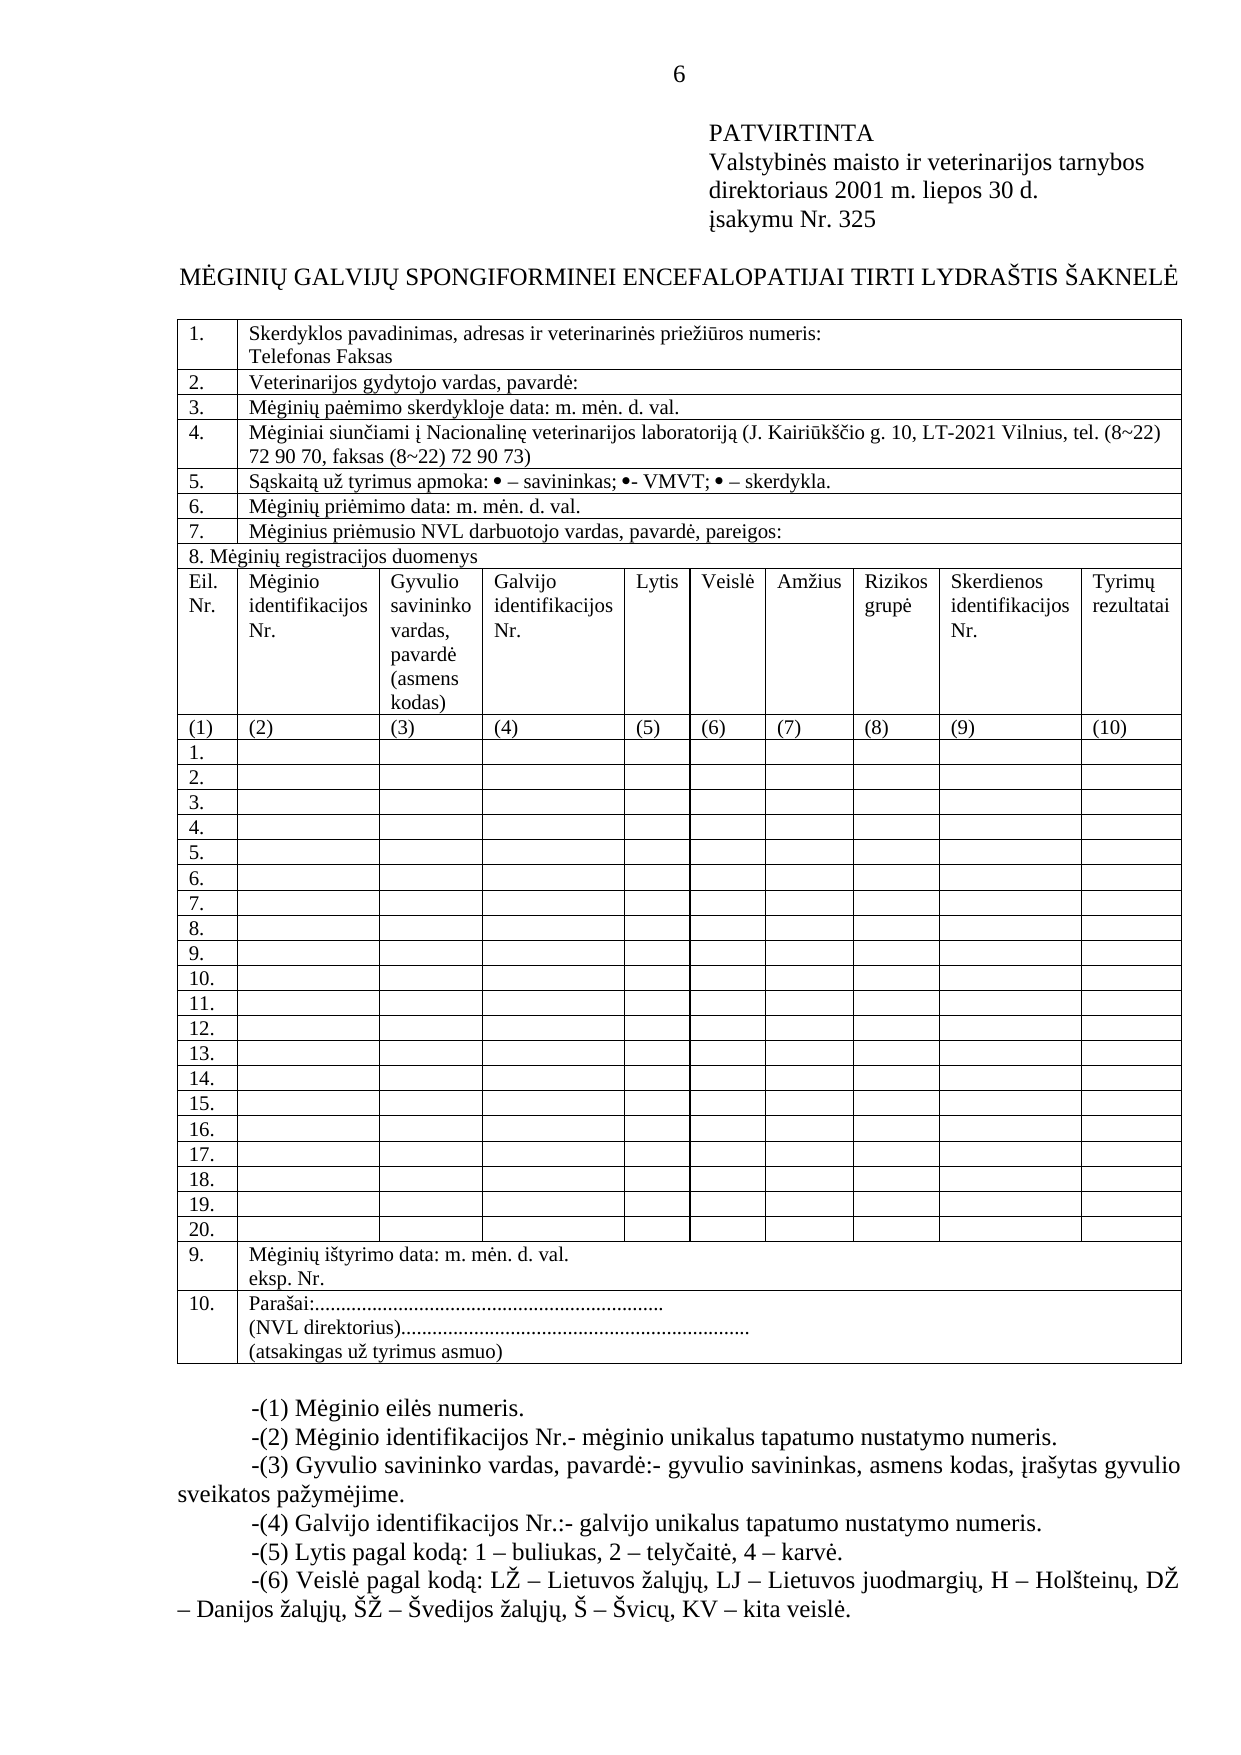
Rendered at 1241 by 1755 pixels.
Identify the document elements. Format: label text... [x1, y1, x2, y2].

table_cell [1082, 865, 1181, 889]
table_cell [691, 840, 765, 864]
table_cell [940, 966, 1081, 990]
table_cell Mėginiai siunčiami į Nacionalinę veterinarijos laboratoriją (J. Kairiūkščio g. 10, LT-2021 Vilnius, tel. (8~22) 72 90 70, faksas (8~22) 72 90 73) [238, 420, 1181, 468]
table_cell [691, 1041, 765, 1065]
table_cell [483, 1091, 624, 1115]
table_cell [766, 966, 853, 990]
table_cell [1082, 815, 1181, 839]
table_cell [1082, 840, 1181, 864]
table_cell [380, 891, 482, 914]
table_cell [766, 916, 853, 940]
table_cell [854, 790, 939, 814]
table_cell [625, 1217, 689, 1241]
table_cell [940, 1116, 1081, 1141]
table_cell 4. [178, 420, 237, 468]
table_cell [380, 790, 482, 814]
table_cell [380, 991, 482, 1015]
table_cell Gyvulio savininko vardas, pavardė (asmens kodas) [380, 569, 482, 714]
table_cell [854, 1016, 939, 1040]
table_cell [940, 916, 1081, 940]
table_cell [940, 991, 1081, 1015]
table_cell [766, 815, 853, 839]
table_cell (4) [483, 715, 624, 739]
table_cell Tyrimų rezultatai [1082, 569, 1181, 714]
table_cell [691, 1016, 765, 1040]
table_cell [380, 1016, 482, 1040]
table_cell [625, 1192, 689, 1216]
table_cell [483, 991, 624, 1015]
table_cell 3. [178, 395, 237, 419]
table_cell [625, 966, 689, 990]
table_cell Mėginių paėmimo skerdykloje data: m. mėn. d. val. [238, 395, 1181, 419]
table_cell [238, 1116, 379, 1141]
table_cell [854, 1091, 939, 1115]
table_cell [238, 1192, 379, 1216]
table_cell [625, 891, 689, 914]
table_cell [625, 1167, 689, 1191]
table_cell [940, 1167, 1081, 1191]
table_cell [483, 1142, 624, 1166]
table_cell [854, 765, 939, 789]
text Valstybinės maisto ir veterinarijos tarnybos [177, 147, 1181, 176]
table_cell [483, 1217, 624, 1241]
table_cell 8. Mėginių registracijos duomenys [178, 544, 1181, 568]
table_cell 7. [178, 519, 237, 543]
table_cell [691, 966, 765, 990]
table_cell [238, 1217, 379, 1241]
table_cell [766, 891, 853, 914]
table_cell [854, 1217, 939, 1241]
table_cell [238, 790, 379, 814]
table_cell [483, 941, 624, 965]
table_cell [625, 1016, 689, 1040]
table_cell [854, 941, 939, 965]
text -(5) Lytis pagal kodą: 1 – buliukas, 2 – telyčaitė, 4 – karvė. [177, 1537, 1181, 1566]
text -(4) Galvijo identifikacijos Nr.:- galvijo unikalus tapatumo nustatymo numeris. [177, 1508, 1181, 1537]
table_cell [380, 840, 482, 864]
table_cell 10. [178, 1291, 237, 1363]
table_cell [766, 1217, 853, 1241]
table_cell [483, 966, 624, 990]
table_cell [691, 941, 765, 965]
table_cell [380, 1217, 482, 1241]
table_cell [766, 1142, 853, 1166]
table_cell [625, 840, 689, 864]
table_cell 6. [178, 865, 237, 889]
table_cell [483, 916, 624, 940]
table_cell 10. [178, 966, 237, 990]
text PATVIRTINTA [709, 118, 1181, 147]
table_cell 18. [178, 1167, 237, 1191]
table_cell [1082, 1192, 1181, 1216]
table_cell [380, 765, 482, 789]
table_cell [1082, 790, 1181, 814]
table_cell [1082, 1142, 1181, 1166]
table_cell [766, 865, 853, 889]
table_cell [1082, 1091, 1181, 1115]
table_cell [854, 991, 939, 1015]
table_cell [1082, 1041, 1181, 1065]
table_cell Rizikos grupė [854, 569, 939, 714]
table_cell [238, 966, 379, 990]
table_cell [1082, 1066, 1181, 1090]
table_cell [380, 916, 482, 940]
table_cell [1082, 916, 1181, 940]
table_cell Veterinarijos gydytojo vardas, pavardė: [238, 370, 1181, 394]
table_cell [854, 1116, 939, 1141]
table_cell Lytis [625, 569, 689, 714]
table_cell [238, 1041, 379, 1065]
table_cell [380, 941, 482, 965]
table_cell 3. [178, 790, 237, 814]
table_cell [483, 1016, 624, 1040]
table_cell [691, 1167, 765, 1191]
table_cell [854, 840, 939, 864]
table_cell Parašai:................................................................... (NVL direktorius)................................................................... (atsakingas už tyrimus asmuo) [238, 1291, 1181, 1363]
table_header 1. [178, 320, 237, 368]
table_cell [940, 1016, 1081, 1040]
table_cell (3) [380, 715, 482, 739]
table_cell [625, 1091, 689, 1115]
table_cell [854, 1192, 939, 1216]
table_cell [766, 1192, 853, 1216]
table_cell [766, 991, 853, 1015]
table_cell [940, 1142, 1081, 1166]
table_cell Mėginio identifikacijos Nr. [238, 569, 379, 714]
table_cell (8) [854, 715, 939, 739]
text direktoriaus 2001 m. liepos 30 d. [177, 176, 1181, 204]
table_cell [483, 740, 624, 764]
table_cell [766, 1116, 853, 1141]
table_cell [766, 1091, 853, 1115]
table_cell [1082, 966, 1181, 990]
table_cell [380, 1091, 482, 1115]
table_cell [1082, 740, 1181, 764]
table_cell Mėginius priėmusio NVL darbuotojo vardas, pavardė, pareigos: [238, 519, 1181, 543]
table_cell [1082, 1116, 1181, 1141]
table_cell (2) [238, 715, 379, 739]
table_cell (10) [1082, 715, 1181, 739]
table_cell [766, 740, 853, 764]
table_cell [380, 865, 482, 889]
table_cell 9. [178, 1242, 237, 1290]
text įsakymu Nr. 325 [177, 204, 1181, 233]
text -(6) Veislė pagal kodą: LŽ – Lietuvos žalųjų, LJ – Lietuvos juodmargių, H – Holšteinų, DŽ – Danijos žalųjų, ŠŽ – Švedijos žalųjų, Š – Švicų, KV – kita veislė. [177, 1566, 1181, 1623]
table_cell [483, 815, 624, 839]
table_cell 5. [178, 840, 237, 864]
table_cell [691, 916, 765, 940]
table_cell [625, 916, 689, 940]
table_cell [625, 1142, 689, 1166]
table_cell [691, 865, 765, 889]
table_cell [238, 1066, 379, 1090]
text MĖGINIŲ GALVIJŲ SPONGIFORMINEI ENCEFALOPATIJAI TIRTI LYDRAŠTIS ŠAKNELĖ [177, 262, 1181, 291]
table_cell 13. [178, 1041, 237, 1065]
table_cell [483, 865, 624, 889]
table_cell [854, 1066, 939, 1090]
table_cell [380, 1142, 482, 1166]
table_cell [1082, 991, 1181, 1015]
table_cell [691, 991, 765, 1015]
table_cell [238, 941, 379, 965]
table_cell [940, 815, 1081, 839]
table_cell Mėginių ištyrimo data: m. mėn. d. val. eksp. Nr. [238, 1242, 1181, 1290]
table_cell [625, 865, 689, 889]
table_cell [1082, 765, 1181, 789]
table_cell [940, 1217, 1081, 1241]
table_cell [854, 916, 939, 940]
table_cell [238, 815, 379, 839]
table_cell [766, 1041, 853, 1065]
table_cell [691, 740, 765, 764]
table_cell Galvijo identifikacijos Nr. [483, 569, 624, 714]
table_cell [1082, 1167, 1181, 1191]
table_cell [238, 1091, 379, 1115]
table_cell Sąskaitą už tyrimus apmoka:  – savininkas; - VMVT;  – skerdykla. [238, 469, 1181, 493]
table_cell [483, 1167, 624, 1191]
table_cell [766, 1167, 853, 1191]
text -(1) Mėginio eilės numeris. [177, 1393, 1181, 1422]
table_header Skerdyklos pavadinimas, adresas ir veterinarinės priežiūros numeris: Telefonas Faksas [238, 320, 1181, 368]
table_cell [380, 1041, 482, 1065]
table_cell 1. [178, 740, 237, 764]
table_cell [483, 1041, 624, 1065]
table_cell 4. [178, 815, 237, 839]
table_cell [380, 966, 482, 990]
table_cell 19. [178, 1192, 237, 1216]
table_cell [625, 740, 689, 764]
table_cell [238, 1142, 379, 1166]
table_cell [854, 865, 939, 889]
table_cell Veislė [691, 569, 765, 714]
table_cell [691, 1091, 765, 1115]
table_cell [940, 740, 1081, 764]
table_cell (5) [625, 715, 689, 739]
table_cell [380, 740, 482, 764]
table_cell [625, 815, 689, 839]
table_cell [238, 840, 379, 864]
table_cell [854, 966, 939, 990]
table_cell [483, 790, 624, 814]
table_cell [766, 765, 853, 789]
table_cell [691, 1142, 765, 1166]
table_cell 9. [178, 941, 237, 965]
table_cell 2. [178, 765, 237, 789]
table_cell [625, 765, 689, 789]
table_cell [940, 1041, 1081, 1065]
table_cell [854, 1167, 939, 1191]
table_cell [854, 891, 939, 914]
table_cell [238, 865, 379, 889]
table_cell [625, 941, 689, 965]
table_cell [1082, 1217, 1181, 1241]
table_cell [238, 1016, 379, 1040]
table_cell [854, 815, 939, 839]
table_cell [940, 891, 1081, 914]
table_cell [691, 1116, 765, 1141]
table_cell [691, 1192, 765, 1216]
table_cell [766, 1016, 853, 1040]
table_cell 6. [178, 494, 237, 518]
table_cell [625, 1066, 689, 1090]
table_cell [691, 765, 765, 789]
table_cell [691, 1066, 765, 1090]
table_cell [766, 790, 853, 814]
table_cell [940, 840, 1081, 864]
table_cell 12. [178, 1016, 237, 1040]
table_cell [483, 891, 624, 914]
table_cell [854, 1041, 939, 1065]
table_cell [1082, 891, 1181, 914]
table_cell [483, 1116, 624, 1141]
table_cell [766, 941, 853, 965]
table_cell 20. [178, 1217, 237, 1241]
table_cell Skerdienos identifikacijos Nr. [940, 569, 1081, 714]
table_cell [380, 1167, 482, 1191]
table_cell [380, 1116, 482, 1141]
table_cell [238, 765, 379, 789]
table_cell [483, 765, 624, 789]
table_cell [238, 1167, 379, 1191]
table_cell [940, 1192, 1081, 1216]
table_cell Mėginių priėmimo data: m. mėn. d. val. [238, 494, 1181, 518]
table_cell [380, 1192, 482, 1216]
table_cell [238, 740, 379, 764]
table_cell [380, 1066, 482, 1090]
table_cell [625, 991, 689, 1015]
table_cell 5. [178, 469, 237, 493]
table_cell Eil. Nr. [178, 569, 237, 714]
table_cell [625, 1041, 689, 1065]
table_cell (7) [766, 715, 853, 739]
table_cell (9) [940, 715, 1081, 739]
table_cell [940, 865, 1081, 889]
table_cell [766, 1066, 853, 1090]
table_cell [766, 840, 853, 864]
table_cell [483, 1066, 624, 1090]
table_cell [691, 815, 765, 839]
table_cell [1082, 941, 1181, 965]
table_cell Amžius [766, 569, 853, 714]
table_cell [940, 1091, 1081, 1115]
table_cell (1) [178, 715, 237, 739]
table_cell 16. [178, 1116, 237, 1141]
table_cell [940, 765, 1081, 789]
table_cell 8. [178, 916, 237, 940]
table_cell 14. [178, 1066, 237, 1090]
table_cell [940, 790, 1081, 814]
table_cell [483, 840, 624, 864]
table_cell [691, 1217, 765, 1241]
table_cell [940, 941, 1081, 965]
table_cell [691, 891, 765, 914]
table_cell [854, 1142, 939, 1166]
table_cell [940, 1066, 1081, 1090]
table_cell [691, 790, 765, 814]
table_cell [238, 991, 379, 1015]
table_cell [854, 740, 939, 764]
table_cell [380, 815, 482, 839]
table_cell 11. [178, 991, 237, 1015]
table_cell [1082, 1016, 1181, 1040]
text -(3) Gyvulio savininko vardas, pavardė:- gyvulio savininkas, asmens kodas, įrašytas gyvulio sveikatos pažymėjime. [177, 1451, 1181, 1508]
table_cell 17. [178, 1142, 237, 1166]
text -(2) Mėginio identifikacijos Nr.- mėginio unikalus tapatumo nustatymo numeris. [177, 1422, 1181, 1451]
table_cell (6) [691, 715, 765, 739]
table_cell 2. [178, 370, 237, 394]
table_cell [238, 891, 379, 914]
table_cell [625, 1116, 689, 1141]
table_cell [238, 916, 379, 940]
table_cell 7. [178, 891, 237, 914]
table_cell 15. [178, 1091, 237, 1115]
table_cell [483, 1192, 624, 1216]
table_cell [625, 790, 689, 814]
